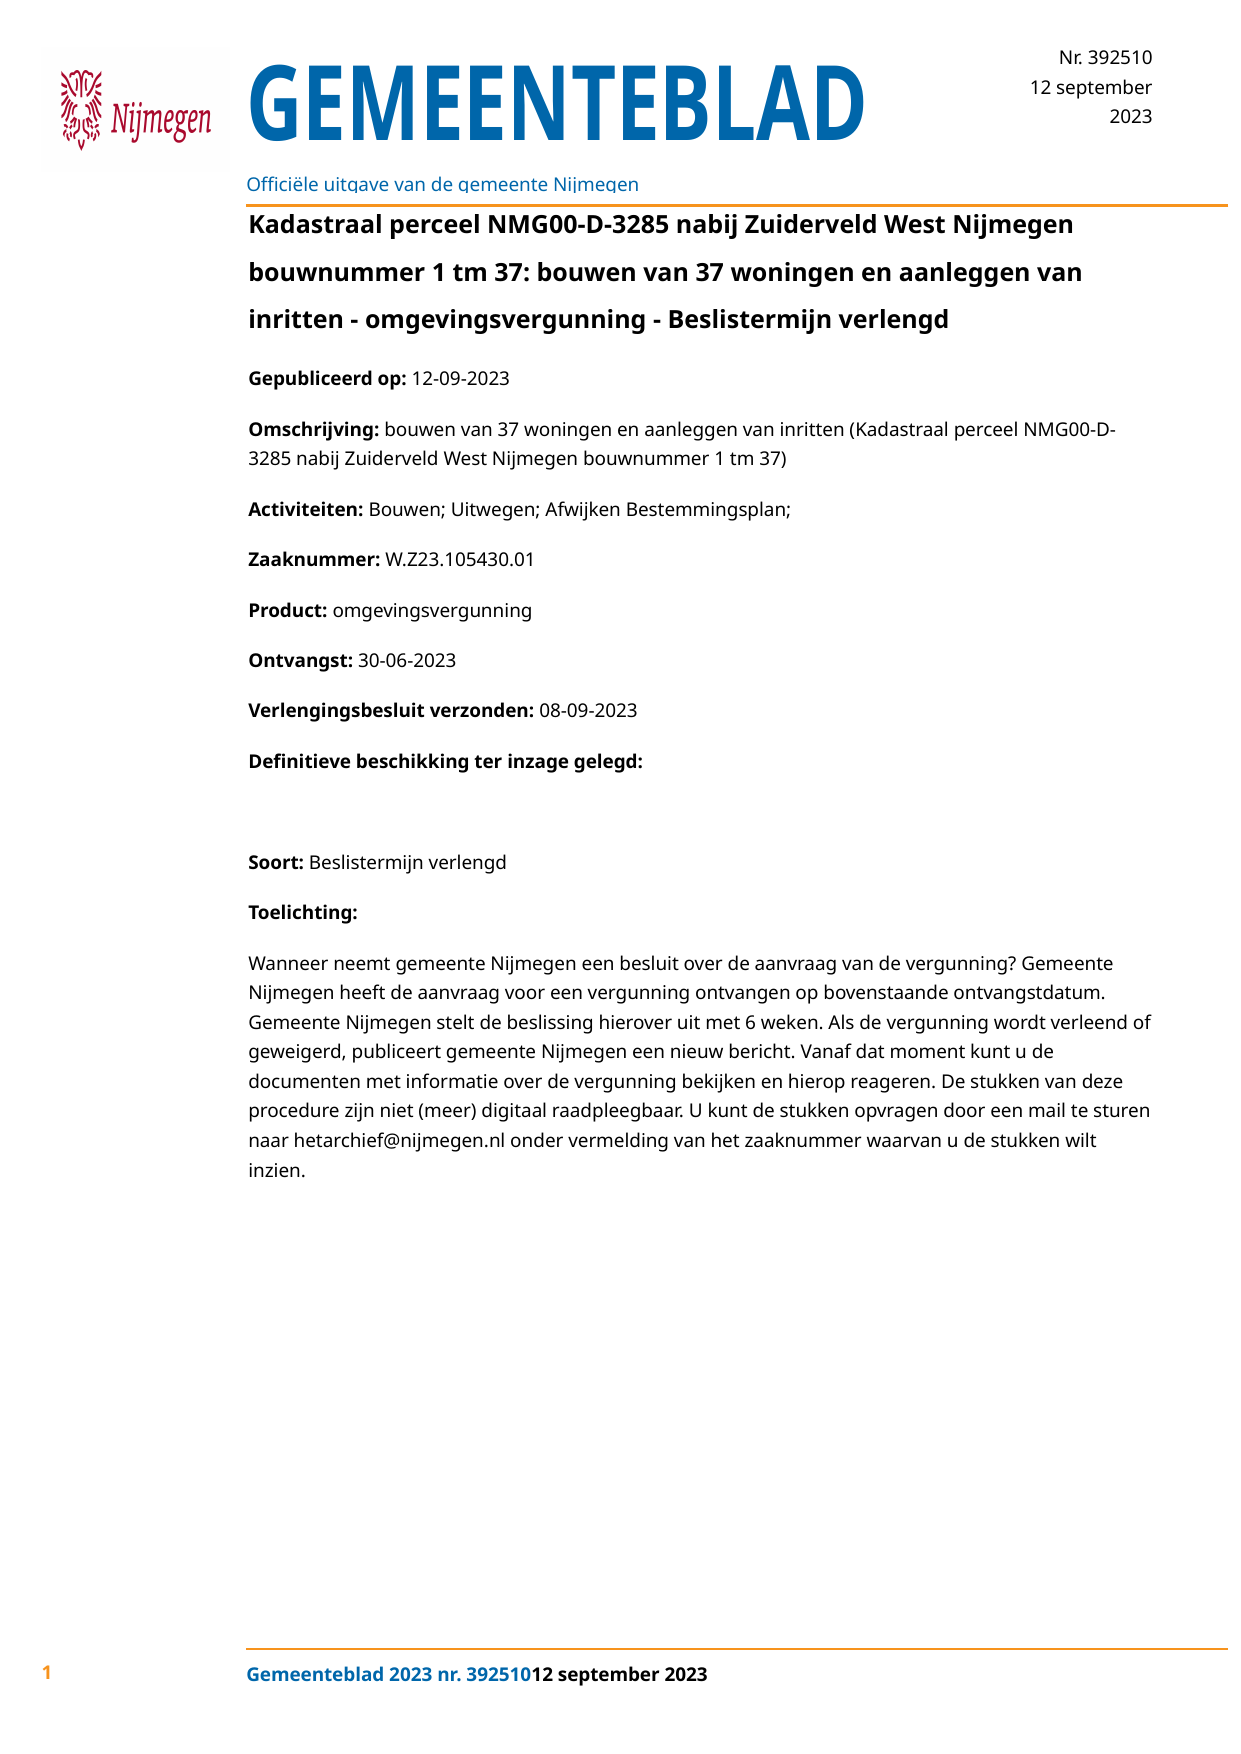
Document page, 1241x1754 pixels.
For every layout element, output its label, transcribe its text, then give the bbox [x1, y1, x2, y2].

text Verlengingsbesluit verzonden: 08-09-2023 [248, 698, 1152, 723]
text Kadastraal perceel NMG00-D-3285 nabij Zuiderveld West Nijmegen bouwnummer 1 tm 37: bouwen van 37 woningen en aanleggen van inritten - omgevingsvergunning - Beslistermijn verlengd [248, 207, 1152, 336]
text Product: omgevingsvergunning [248, 597, 1152, 622]
text Zaaknummer: W.Z23.105430.01 [248, 546, 1152, 572]
text Definitieve beschikking ter inzage gelegd: [248, 748, 1152, 774]
text Activiteiten: Bouwen; Uitwegen; Afwijken Bestemmingsplan; [248, 496, 1152, 522]
text Gepubliceerd op: 12-09-2023 [248, 366, 1152, 391]
text Omschrijving: bouwen van 37 woningen en aanleggen van inritten (Kadastraal perceel NMG00-D-3285 nabij Zuiderveld West Nijmegen bouwnummer 1 tm 37) [248, 416, 1152, 471]
picture [41, 47, 231, 172]
text Ontvangst: 30-06-2023 [248, 647, 1152, 673]
text Toelichting: [248, 899, 1152, 925]
text Soort: Beslistermijn verlengd [248, 849, 1152, 874]
text Wanneer neemt gemeente Nijmegen een besluit over de aanvraag van de vergunning? Gemeente Nijmegen heeft de aanvraag voor een vergunning ontvangen op bovenstaande ontvangstdatum. Gemeente Nijmegen stelt de beslissing hierover uit met 6 weken. Als de vergunning wordt verleend of geweigerd, publiceert gemeente Nijmegen een nieuw bericht. Vanaf dat moment kunt u de documenten met informatie over de vergunning bekijken en hierop reageren. De stukken van deze procedure zijn niet (meer) digitaal raadpleegbaar. U kunt de stukken opvragen door een mail te sturen naar hetarchief@nijmegen.nl onder vermelding van het zaaknummer waarvan u de stukken wilt inzien. [248, 950, 1152, 1182]
